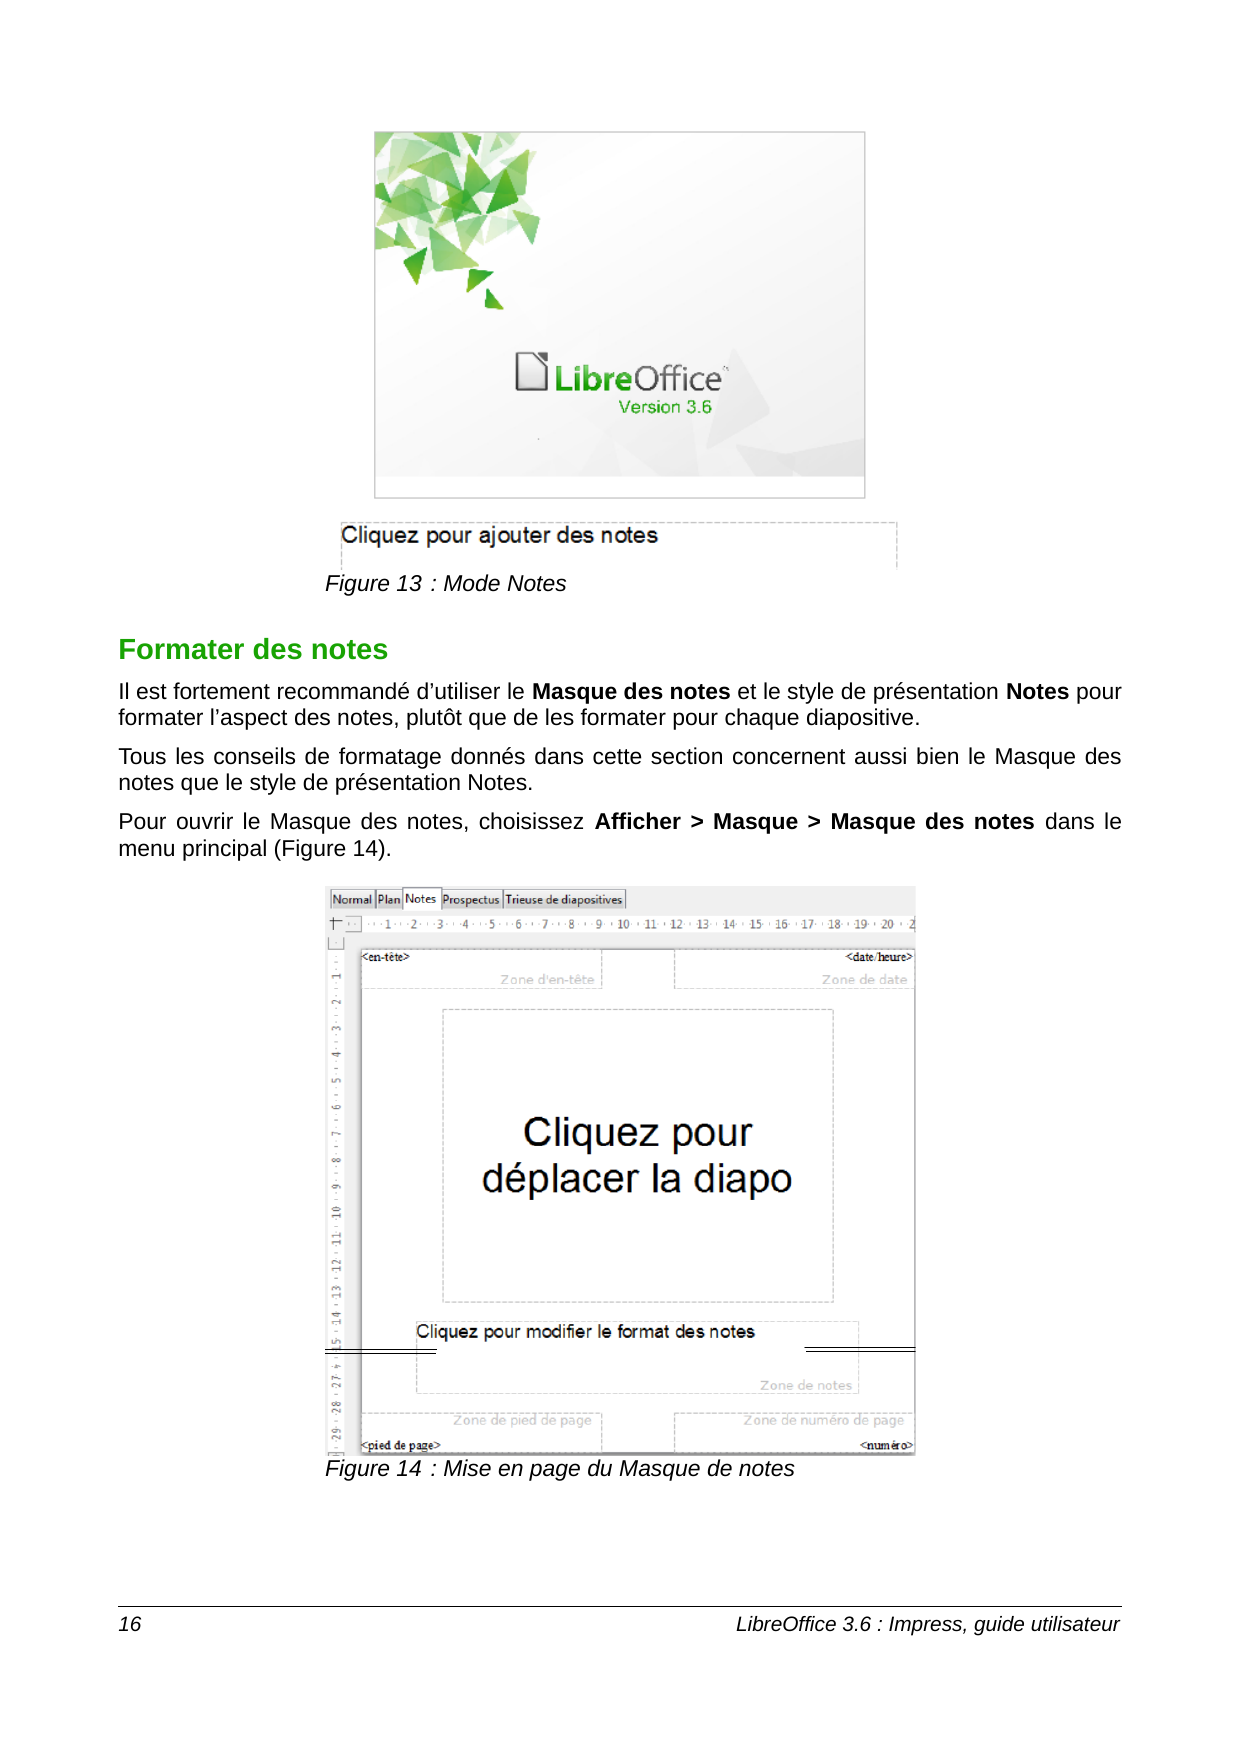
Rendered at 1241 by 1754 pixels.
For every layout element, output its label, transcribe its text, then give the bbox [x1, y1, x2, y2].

picture [325, 118, 916, 570]
picture [325, 886, 916, 1456]
text Figure 14 : Mise en page du Masque de notes [325, 1456, 915, 1482]
text Figure 13 : Mode Notes [325, 570, 915, 596]
text Pour ouvrir le Masque des notes, choisissez Afficher > Masque > Masque des notes dans le menu principal (Figure 14). [118, 808, 1122, 861]
text Tous les conseils de formatage donnés dans cette section concernent aussi bien le Masque des notes que le style de présentation Notes. [118, 743, 1122, 796]
text Il est fortement recommandé d’utiliser le Masque des notes et le style de présentation Notes pour formater l’aspect des notes, plutôt que de les formater pour chaque diapositive. [118, 678, 1122, 731]
subtitle Formater des notes [118, 632, 1122, 665]
